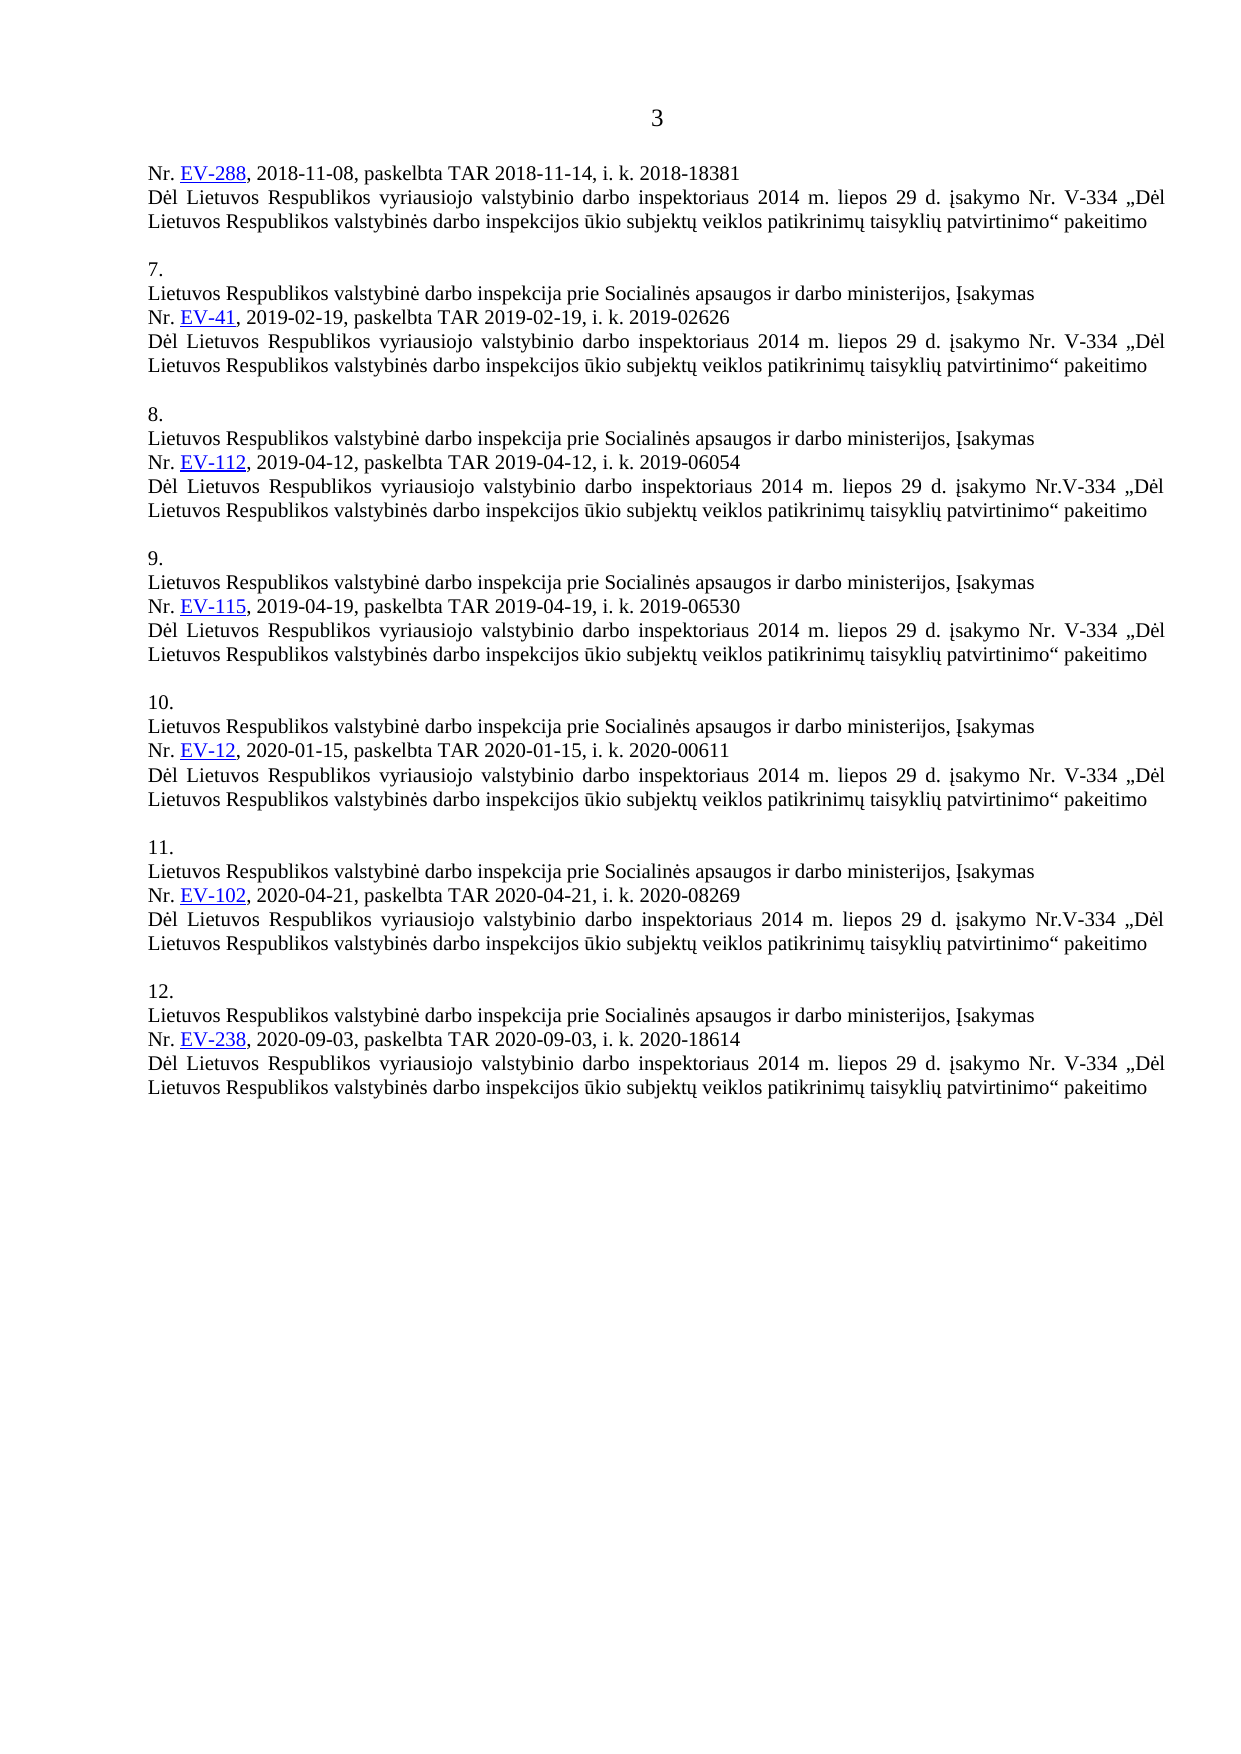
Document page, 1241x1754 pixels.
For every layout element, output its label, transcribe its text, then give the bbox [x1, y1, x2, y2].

text 10. [148, 690, 1166, 714]
text Dėl Lietuvos Respublikos vyriausiojo valstybinio darbo inspektoriaus 2014 m. liepos 29 d. įsakymo Nr. V-334 „Dėl Lietuvos Respublikos valstybinės darbo inspekcijos ūkio subjektų veiklos patikrinimų taisyklių patvirtinimo“ pakeitimo [148, 1051, 1166, 1099]
text Dėl Lietuvos Respublikos vyriausiojo valstybinio darbo inspektoriaus 2014 m. liepos 29 d. įsakymo Nr.V-334 „Dėl Lietuvos Respublikos valstybinės darbo inspekcijos ūkio subjektų veiklos patikrinimų taisyklių patvirtinimo“ pakeitimo [148, 474, 1166, 522]
text Dėl Lietuvos Respublikos vyriausiojo valstybinio darbo inspektoriaus 2014 m. liepos 29 d. įsakymo Nr.V-334 „Dėl Lietuvos Respublikos valstybinės darbo inspekcijos ūkio subjektų veiklos patikrinimų taisyklių patvirtinimo“ pakeitimo [148, 907, 1166, 955]
text 12. [148, 979, 1166, 1003]
text 8. [148, 402, 1166, 426]
text Dėl Lietuvos Respublikos vyriausiojo valstybinio darbo inspektoriaus 2014 m. liepos 29 d. įsakymo Nr. V-334 „Dėl Lietuvos Respublikos valstybinės darbo inspekcijos ūkio subjektų veiklos patikrinimų taisyklių patvirtinimo“ pakeitimo [148, 185, 1166, 233]
text Lietuvos Respublikos valstybinė darbo inspekcija prie Socialinės apsaugos ir darbo ministerijos, Įsakymas [148, 1003, 1166, 1027]
text Nr. EV-41, 2019-02-19, paskelbta TAR 2019-02-19, i. k. 2019-02626 [148, 305, 1166, 329]
text Nr. EV-238, 2020-09-03, paskelbta TAR 2020-09-03, i. k. 2020-18614 [148, 1027, 1166, 1051]
text Dėl Lietuvos Respublikos vyriausiojo valstybinio darbo inspektoriaus 2014 m. liepos 29 d. įsakymo Nr. V-334 „Dėl Lietuvos Respublikos valstybinės darbo inspekcijos ūkio subjektų veiklos patikrinimų taisyklių patvirtinimo“ pakeitimo [148, 329, 1166, 377]
text Nr. EV-288, 2018-11-08, paskelbta TAR 2018-11-14, i. k. 2018-18381 [148, 161, 1166, 185]
text 9. [148, 546, 1166, 570]
text Lietuvos Respublikos valstybinė darbo inspekcija prie Socialinės apsaugos ir darbo ministerijos, Įsakymas [148, 281, 1166, 305]
text Lietuvos Respublikos valstybinė darbo inspekcija prie Socialinės apsaugos ir darbo ministerijos, Įsakymas [148, 714, 1166, 738]
text Lietuvos Respublikos valstybinė darbo inspekcija prie Socialinės apsaugos ir darbo ministerijos, Įsakymas [148, 426, 1166, 450]
text Nr. EV-102, 2020-04-21, paskelbta TAR 2020-04-21, i. k. 2020-08269 [148, 883, 1166, 907]
text Lietuvos Respublikos valstybinė darbo inspekcija prie Socialinės apsaugos ir darbo ministerijos, Įsakymas [148, 570, 1166, 594]
text Dėl Lietuvos Respublikos vyriausiojo valstybinio darbo inspektoriaus 2014 m. liepos 29 d. įsakymo Nr. V-334 „Dėl Lietuvos Respublikos valstybinės darbo inspekcijos ūkio subjektų veiklos patikrinimų taisyklių patvirtinimo“ pakeitimo [148, 762, 1166, 811]
text Dėl Lietuvos Respublikos vyriausiojo valstybinio darbo inspektoriaus 2014 m. liepos 29 d. įsakymo Nr. V-334 „Dėl Lietuvos Respublikos valstybinės darbo inspekcijos ūkio subjektų veiklos patikrinimų taisyklių patvirtinimo“ pakeitimo [148, 618, 1166, 666]
text 11. [148, 835, 1166, 859]
text Lietuvos Respublikos valstybinė darbo inspekcija prie Socialinės apsaugos ir darbo ministerijos, Įsakymas [148, 859, 1166, 883]
text Nr. EV-12, 2020-01-15, paskelbta TAR 2020-01-15, i. k. 2020-00611 [148, 738, 1166, 762]
text Nr. EV-112, 2019-04-12, paskelbta TAR 2019-04-12, i. k. 2019-06054 [148, 450, 1166, 474]
text 7. [148, 257, 1166, 281]
text Nr. EV-115, 2019-04-19, paskelbta TAR 2019-04-19, i. k. 2019-06530 [148, 594, 1166, 618]
